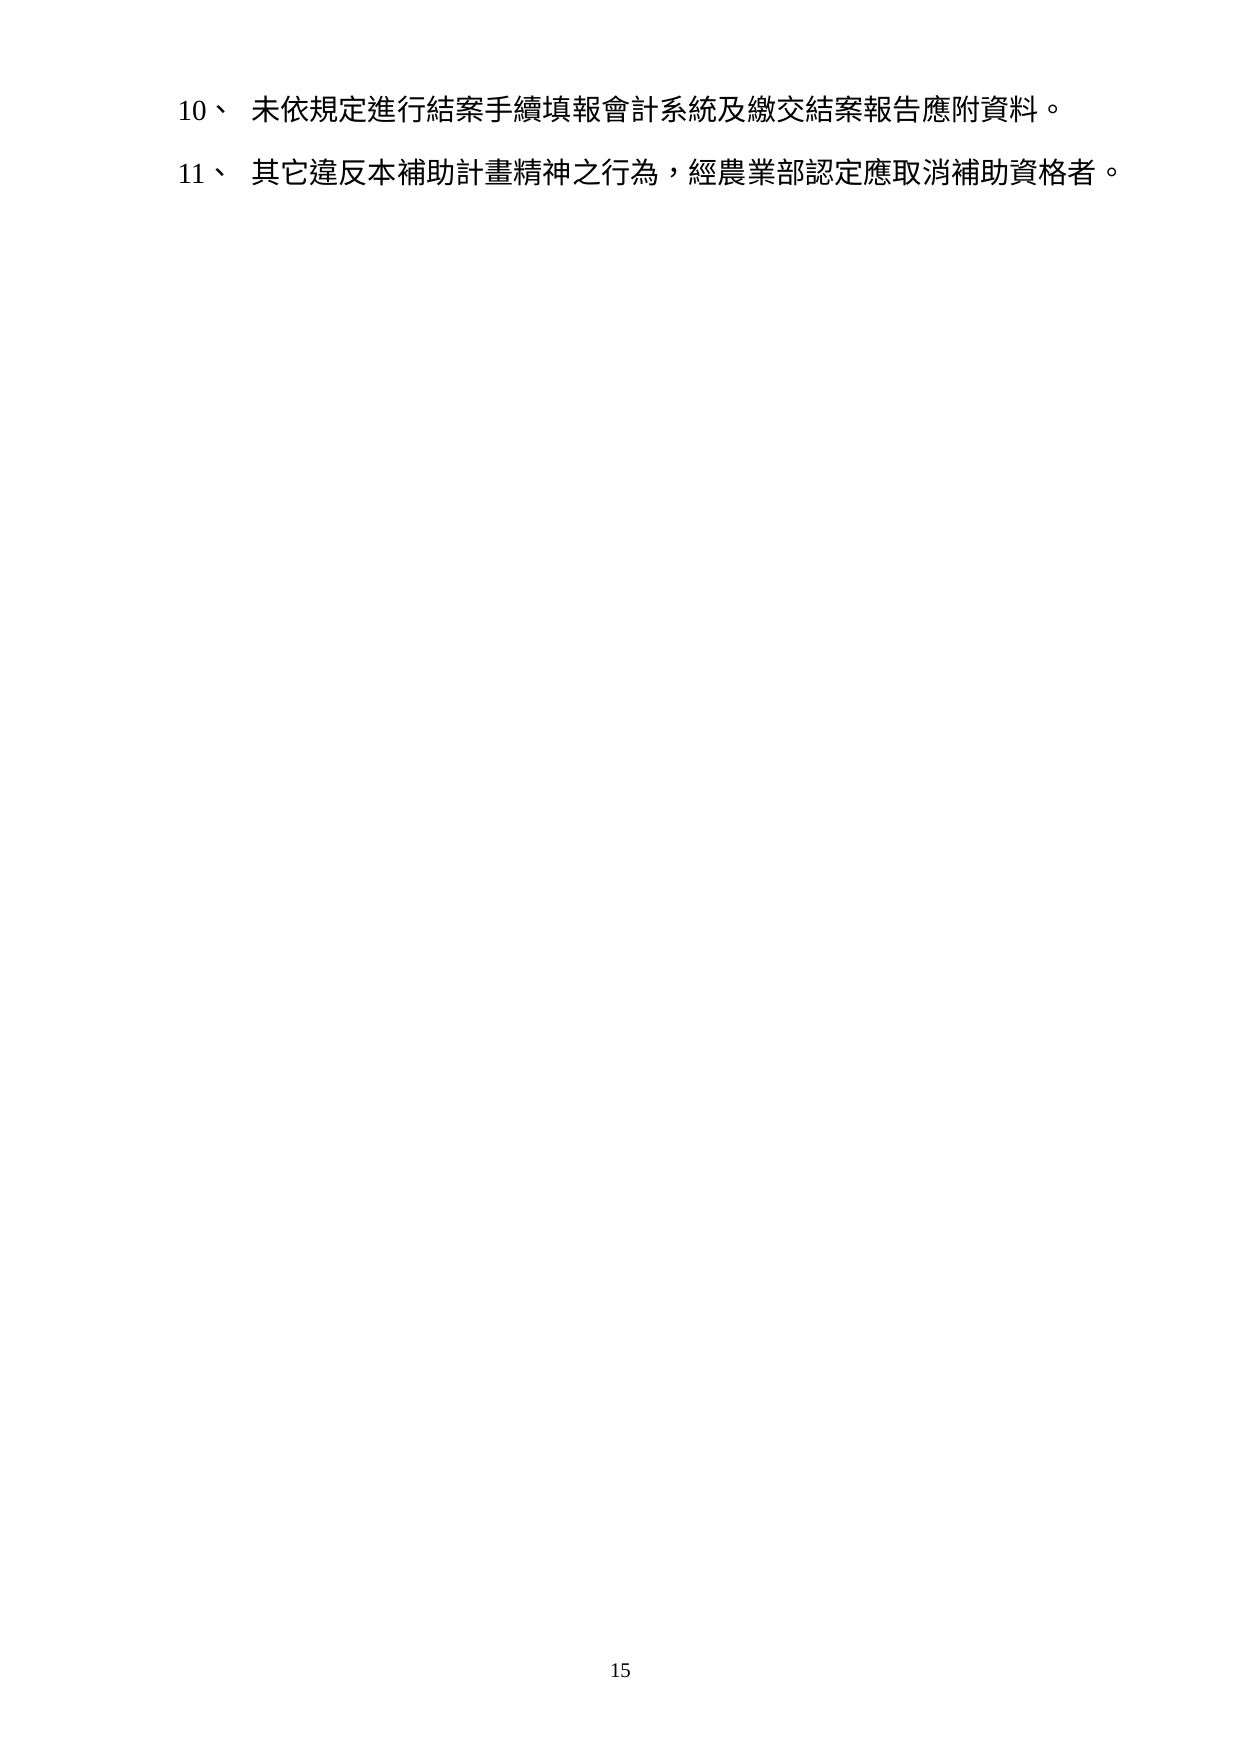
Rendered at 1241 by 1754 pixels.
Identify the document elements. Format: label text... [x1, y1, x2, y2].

list 其它違反本補助計畫精神之行為，經農業部認定應取消補助資格者。 [177, 129, 1122, 191]
list 未依規定進行結案手續填報會計系統及繳交結案報告應附資料。 [177, 66, 1122, 129]
